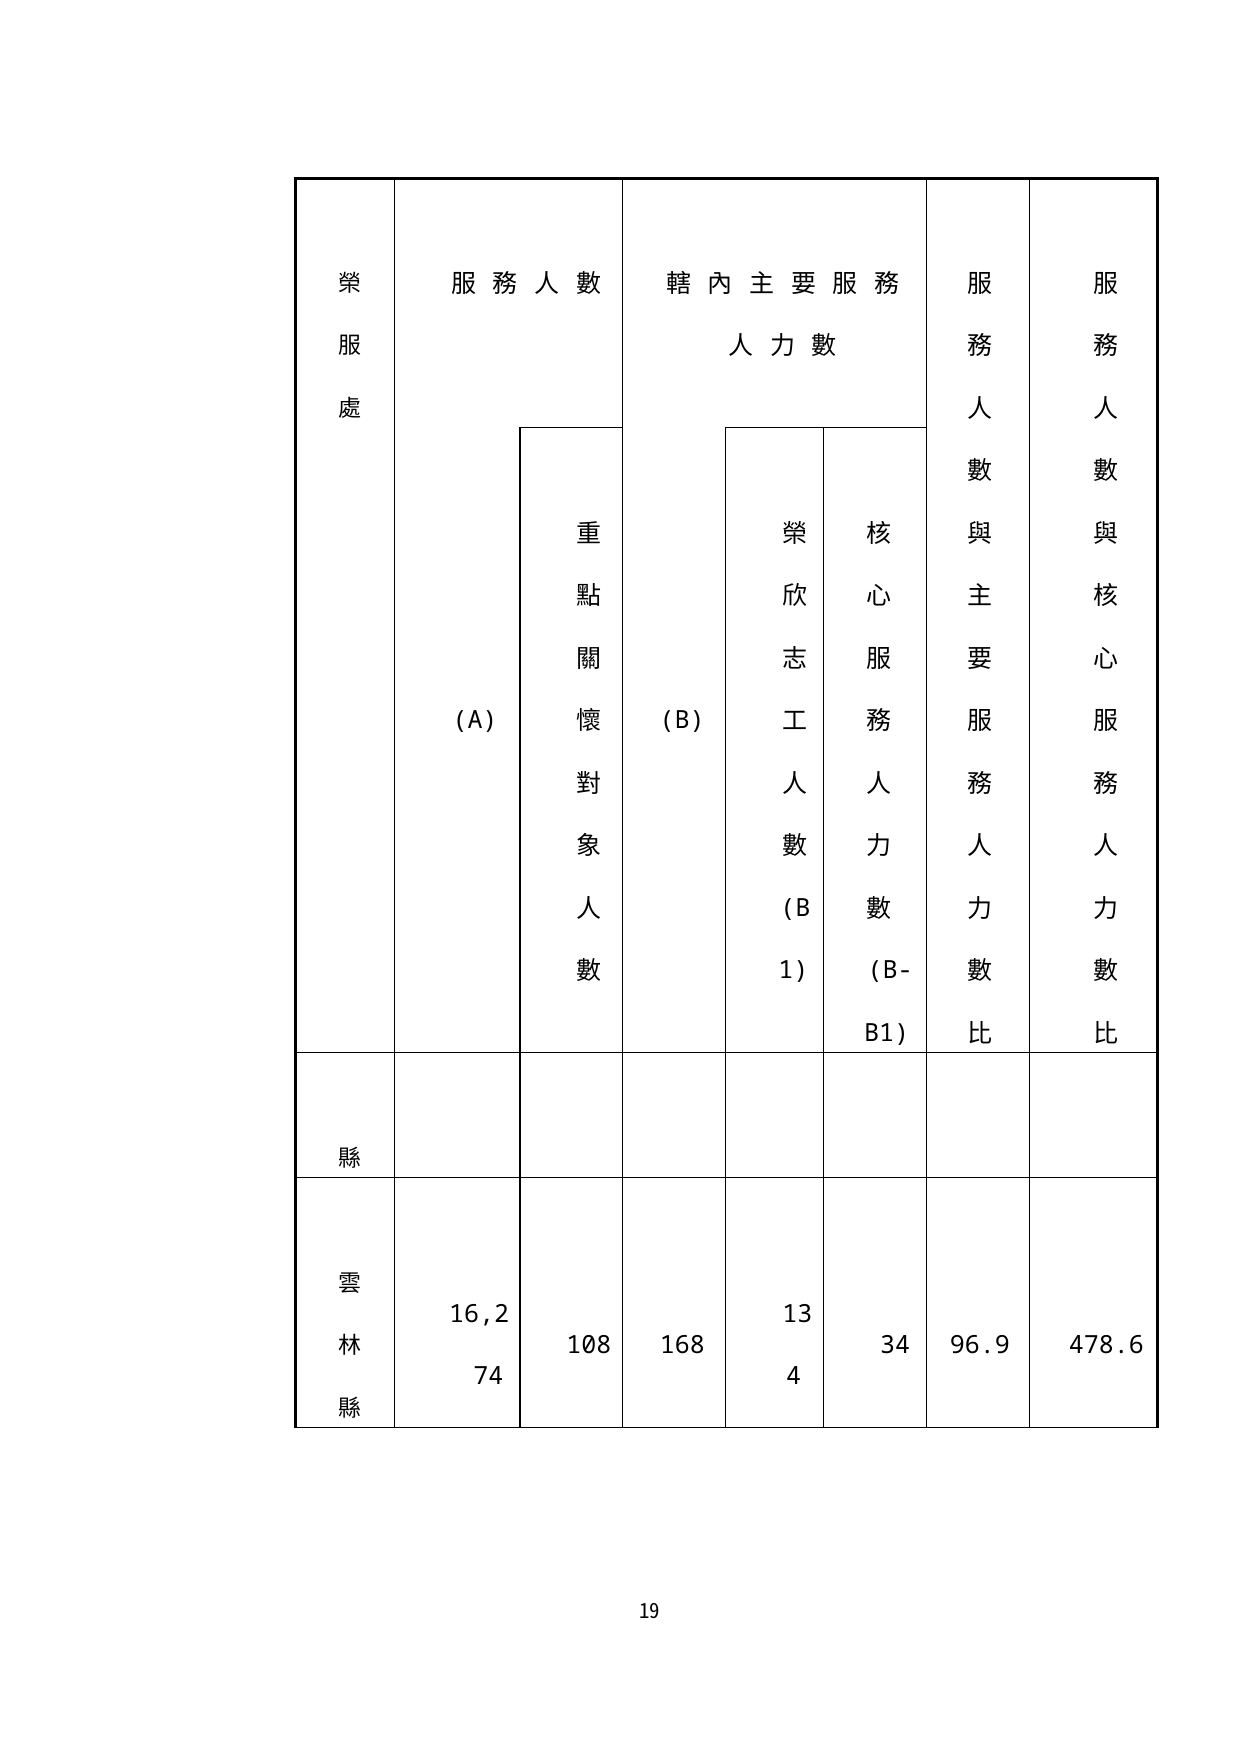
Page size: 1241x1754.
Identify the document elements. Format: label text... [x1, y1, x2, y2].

table_cell 168 [623, 1178, 725, 1427]
table_cell [927, 1053, 1029, 1177]
table_cell 34 [824, 1178, 926, 1427]
table_cell 榮欣志工人數 (B1) [726, 428, 823, 1052]
table_header 轄內主要服務人力數 [623, 180, 926, 427]
table_cell [521, 1053, 622, 1177]
table_cell [395, 1053, 519, 1177]
table_cell [824, 1053, 926, 1177]
table_cell 核心服務人力數 (B-B1) [824, 428, 926, 1052]
table_cell 96.9 [927, 1178, 1029, 1427]
table_header 服務人數與主要服務人力數比例 (A/B) [927, 180, 1029, 1052]
table_cell 重點關懷對象人數 [521, 428, 622, 1052]
table_cell 縣 [297, 1053, 394, 1177]
table_cell 雲林縣 [297, 1178, 394, 1427]
table_header 服務人數與核心服務人力數比例 A/(B-B1) [1030, 180, 1156, 1052]
table_cell [623, 1053, 725, 1177]
table_cell 108 [521, 1178, 622, 1427]
table_cell (B) [623, 427, 725, 1052]
table_header 服務人數 [395, 180, 622, 427]
table_cell [1030, 1053, 1156, 1177]
table_cell 134 [726, 1178, 823, 1427]
table_cell (A) [395, 427, 519, 1052]
table_cell [726, 1053, 823, 1177]
table_header 榮服處 [297, 180, 394, 1052]
table_cell 478.6 [1030, 1178, 1156, 1427]
table_cell 16,274 [395, 1178, 519, 1427]
